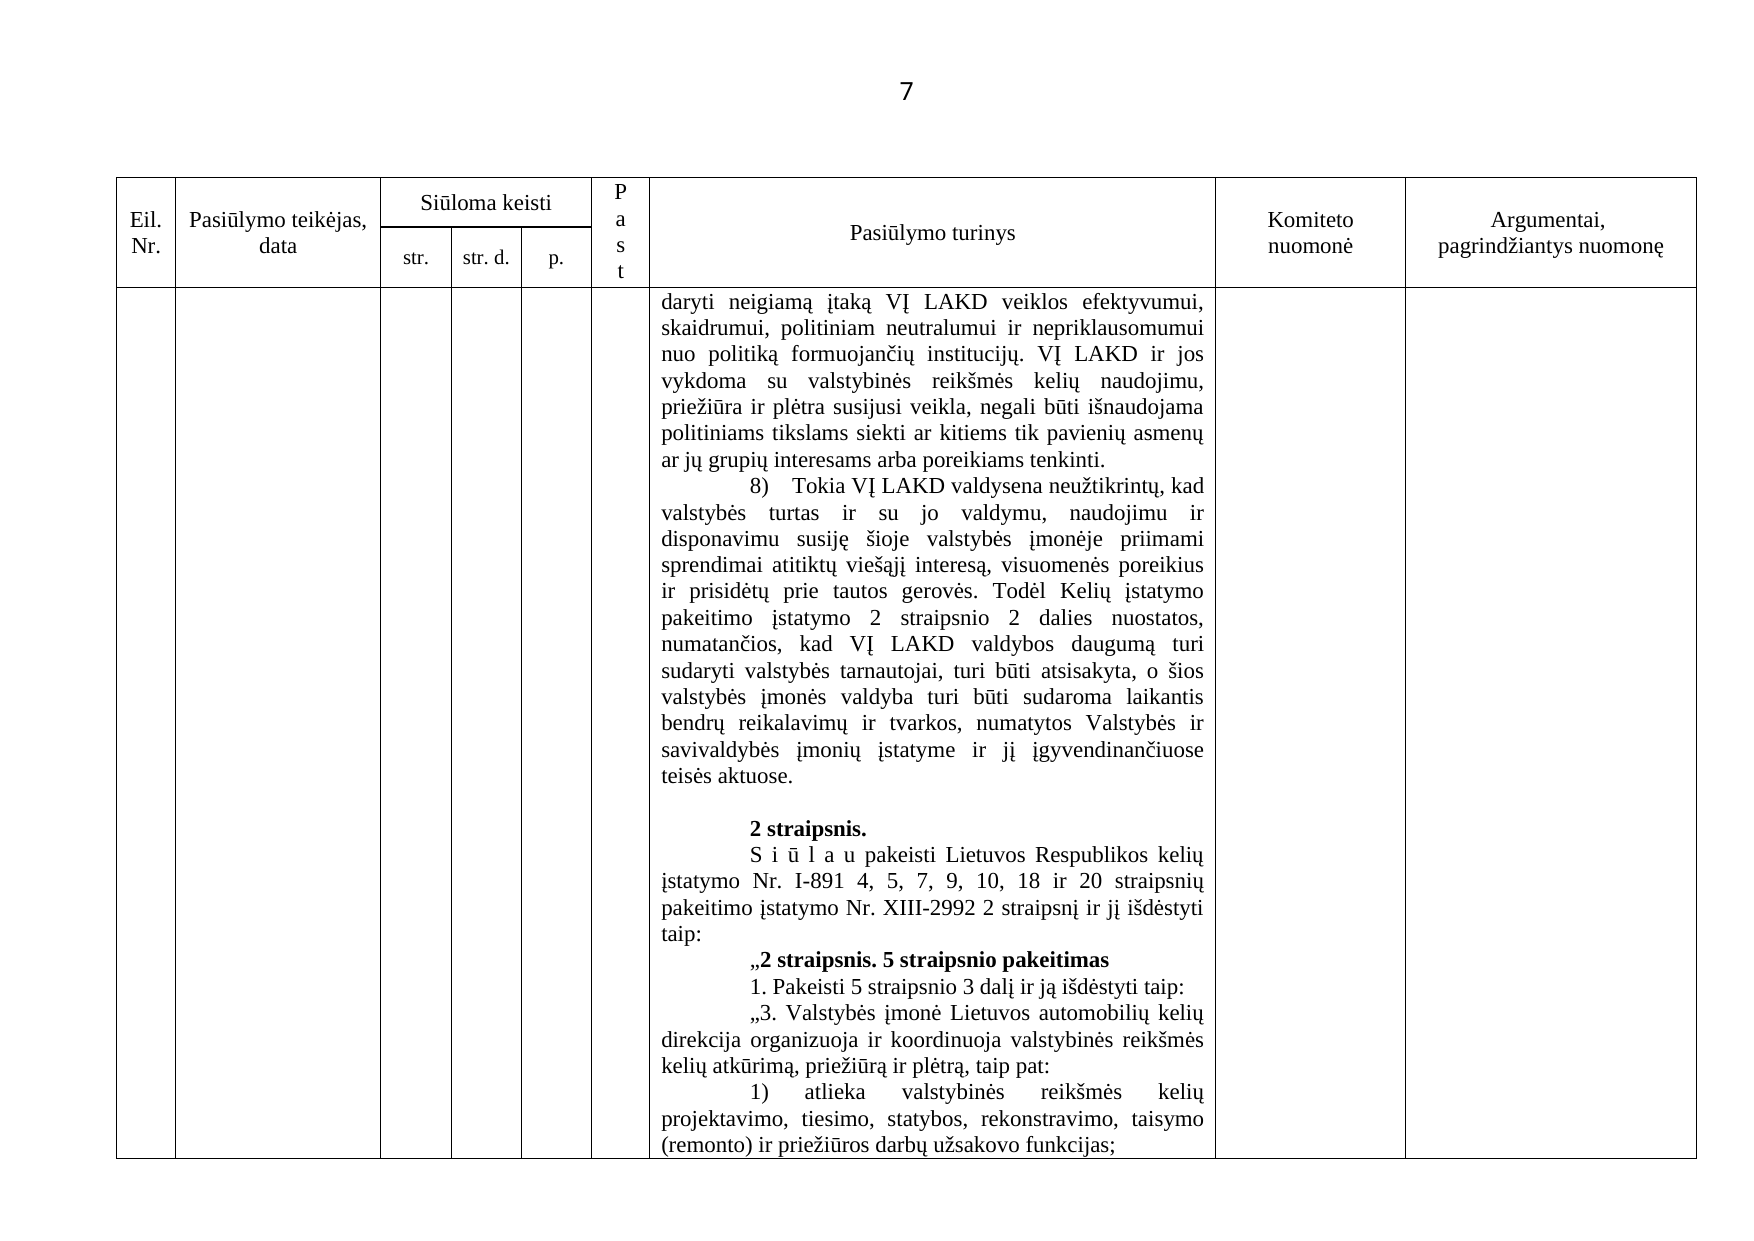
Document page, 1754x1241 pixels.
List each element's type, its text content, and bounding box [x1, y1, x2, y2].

table_cell [381, 288, 451, 1157]
table_header Eil. Nr. [117, 178, 175, 287]
table_cell p. [522, 228, 591, 287]
table_cell str. d. [452, 228, 521, 287]
table_cell str. [381, 228, 451, 287]
table_header Pasiūlymo teikėjas, data [176, 178, 380, 287]
table_cell [1216, 288, 1405, 1157]
table_header Pastabos [592, 178, 649, 287]
table_cell [592, 288, 649, 1157]
table_header Pasiūlymo turinys [650, 178, 1215, 287]
table_cell [452, 288, 521, 1157]
table_cell [1406, 288, 1696, 1157]
table_cell [117, 288, 175, 1157]
table_cell [176, 288, 380, 1157]
table_header Siūloma keisti [381, 178, 591, 226]
table_cell [522, 288, 591, 1157]
table_header Komiteto nuomonė [1216, 178, 1405, 287]
table_cell daryti neigiamą įtaką VĮ LAKD veiklos efektyvumui, skaidrumui, politiniam neutralumui ir nepriklausomumui nuo politiką formuojančių institucijų. VĮ LAKD ir jos vykdoma su valstybinės reikšmės kelių naudojimu, priežiūra ir plėtra susijusi veikla, negali būti išnaudojama politiniams tikslams siekti ar kitiems tik pavienių asmenų ar jų grupių interesams arba poreikiams tenkinti. 8) Tokia VĮ LAKD valdysena neužtikrintų, kad valstybės turtas ir su jo valdymu, naudojimu ir disponavimu susiję šioje valstybės įmonėje priimami sprendimai atitiktų viešąjį interesą, visuomenės poreikius ir prisidėtų prie tautos gerovės. Todėl Kelių įstatymo pakeitimo įstatymo 2 straipsnio 2 dalies nuostatos, numatančios, kad VĮ LAKD valdybos daugumą turi sudaryti valstybės tarnautojai, turi būti atsisakyta, o šios valstybės įmonės valdyba turi būti sudaroma laikantis bendrų reikalavimų ir tvarkos, numatytos Valstybės ir savivaldybės įmonių įstatyme ir jį įgyvendinančiuose teisės aktuose. 2 straipsnis. S i ū l a u pakeisti Lietuvos Respublikos kelių įstatymo Nr. I-891 4, 5, 7, 9, 10, 18 ir 20 straipsnių pakeitimo įstatymo Nr. XIII-2992 2 straipsnį ir jį išdėstyti taip: „2 straipsnis. 5 straipsnio pakeitimas 1. Pakeisti 5 straipsnio 3 dalį ir ją išdėstyti taip: „3. Valstybės įmonė Lietuvos automobilių kelių direkcija organizuoja ir koordinuoja valstybinės reikšmės kelių atkūrimą, priežiūrą ir plėtrą, taip pat: 1) atlieka valstybinės reikšmės kelių projektavimo, tiesimo, statybos, rekonstravimo, taisymo (remonto) ir priežiūros darbų užsakovo funkcijas; [650, 288, 1215, 1157]
table_header Argumentai, pagrindžiantys nuomonę [1406, 178, 1696, 287]
